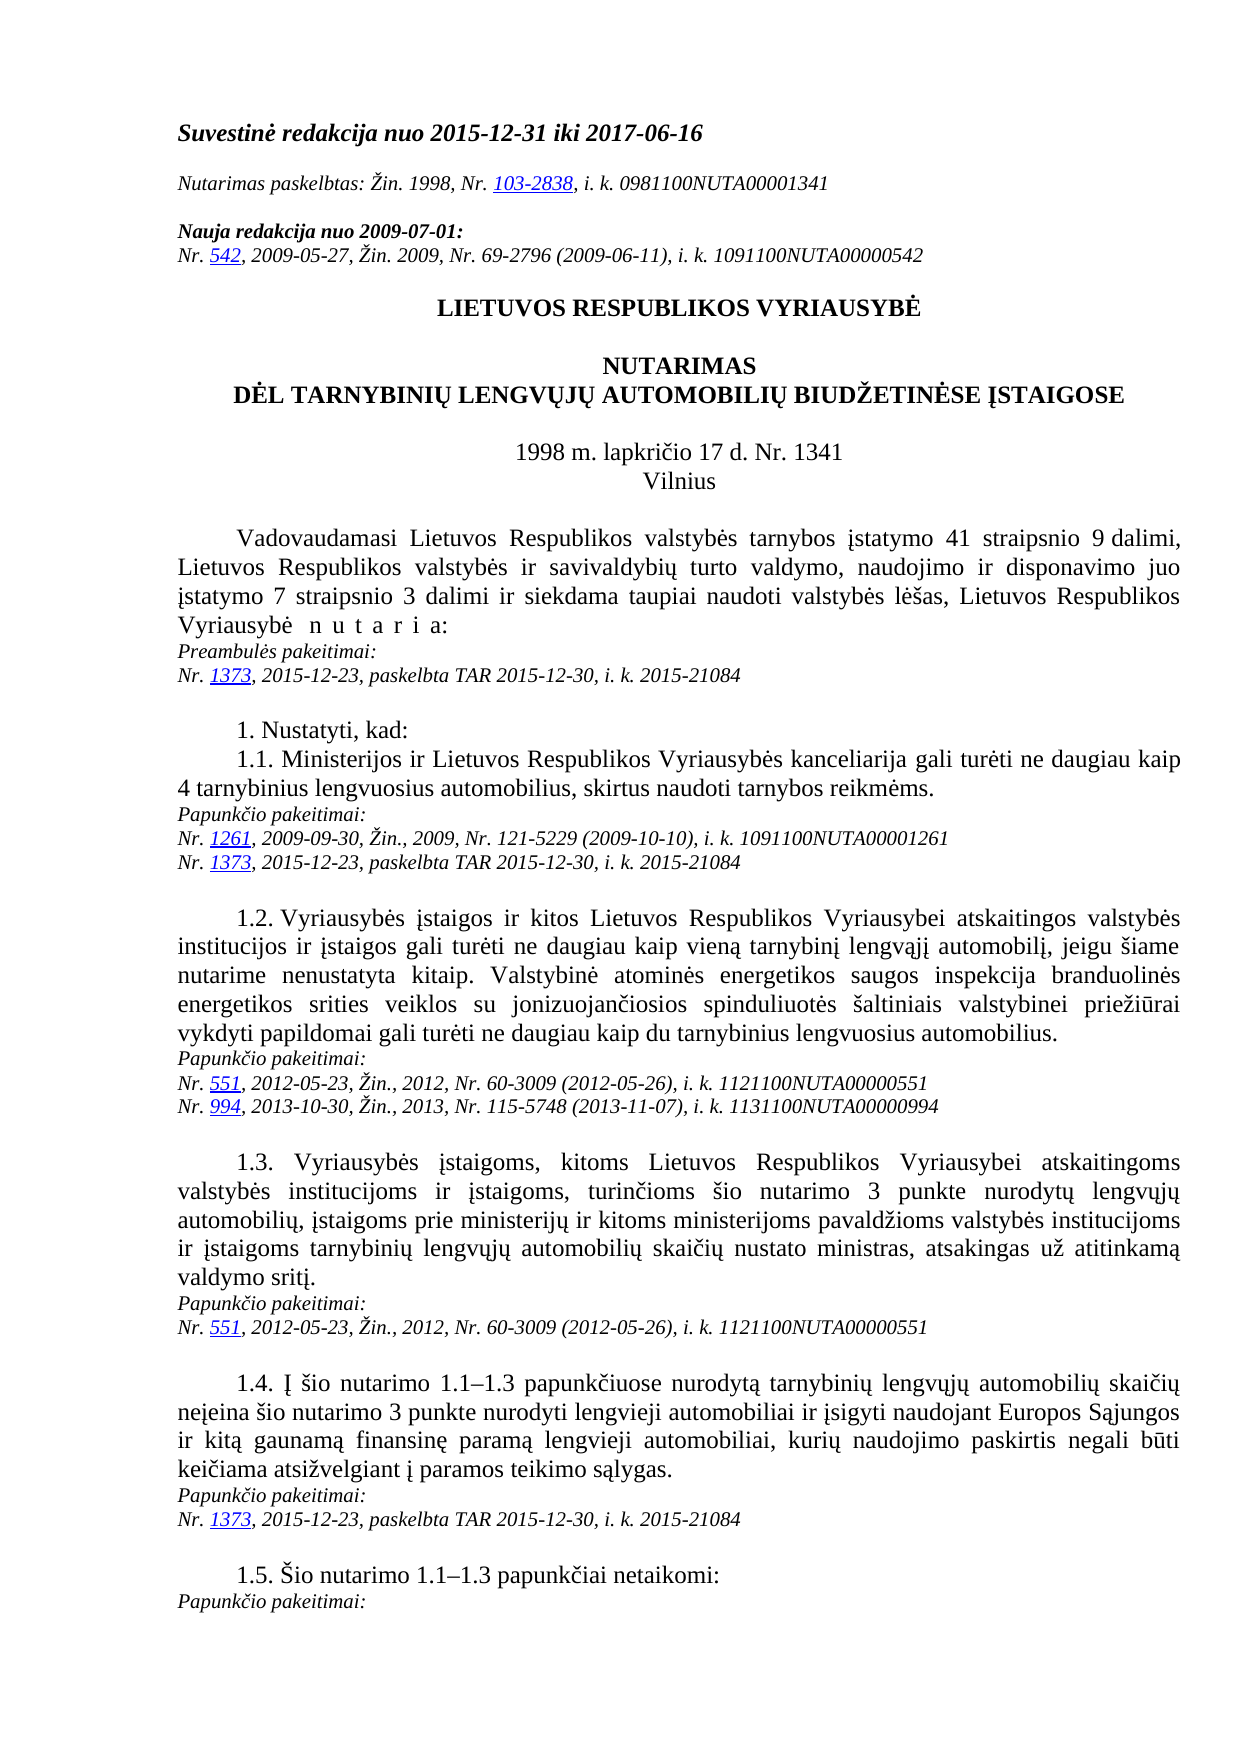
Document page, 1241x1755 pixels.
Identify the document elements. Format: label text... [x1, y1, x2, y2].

text 1998 m. lapkričio 17 d. Nr. 1341 [177, 437, 1181, 466]
text Papunkčio pakeitimai: [177, 802, 1181, 826]
text DĖL TARNYBINIŲ LENGVŲJŲ AUTOMOBILIŲ BIUDŽETINĖSE ĮSTAIGOSE [177, 380, 1181, 408]
text 1.2. Vyriausybės įstaigos ir kitos Lietuvos Respublikos Vyriausybei atskaitingos valstybės institucijos ir įstaigos gali turėti ne daugiau kaip vieną tarnybinį lengvąjį automobilį, jeigu šiame nutarime nenustatyta kitaip. Valstybinė atominės energetikos saugos inspekcija branduolinės energetikos srities veiklos su jonizuojančiosios spinduliuotės šaltiniais valstybinei priežiūrai vykdyti papildomai gali turėti ne daugiau kaip du tarnybinius lengvuosius automobilius. [177, 903, 1181, 1046]
text Nr. 1373, 2015-12-23, paskelbta TAR 2015-12-30, i. k. 2015-21084 [177, 850, 1181, 874]
text Papunkčio pakeitimai: [177, 1483, 1181, 1507]
text 1.1. Ministerijos ir Lietuvos Respublikos Vyriausybės kanceliarija gali turėti ne daugiau kaip 4 tarnybinius lengvuosius automobilius, skirtus naudoti tarnybos reikmėms. [177, 744, 1181, 802]
text Nr. 994, 2013-10-30, Žin., 2013, Nr. 115-5748 (2013-11-07), i. k. 1131100NUTA00000994 [177, 1094, 1181, 1118]
text LIETUVOS RESPUBLIKOS VYRIAUSYBĖ [177, 293, 1181, 322]
text Vilnius [177, 466, 1181, 495]
text Nr. 542, 2009-05-27, Žin. 2009, Nr. 69-2796 (2009-06-11), i. k. 1091100NUTA00000542 [177, 243, 1181, 267]
text Nr. 1373, 2015-12-23, paskelbta TAR 2015-12-30, i. k. 2015-21084 [177, 1507, 1181, 1531]
text Papunkčio pakeitimai: [177, 1046, 1181, 1070]
text Nr. 1261, 2009-09-30, Žin., 2009, Nr. 121-5229 (2009-10-10), i. k. 1091100NUTA00001261 [177, 826, 1181, 850]
text 1.4. Į šio nutarimo 1.1–1.3 papunkčiuose nurodytą tarnybinių lengvųjų automobilių skaičių neįeina šio nutarimo 3 punkte nurodyti lengvieji automobiliai ir įsigyti naudojant Europos Sąjungos ir kitą gaunamą finansinę paramą lengvieji automobiliai, kurių naudojimo paskirtis negali būti keičiama atsižvelgiant į paramos teikimo sąlygas. [177, 1368, 1181, 1483]
text Papunkčio pakeitimai: [177, 1588, 1181, 1613]
text Nauja redakcija nuo 2009-07-01: [177, 219, 1181, 243]
text Suvestinė redakcija nuo 2015-12-31 iki 2017-06-16 [177, 118, 1181, 147]
text Nr. 551, 2012-05-23, Žin., 2012, Nr. 60-3009 (2012-05-26), i. k. 1121100NUTA00000551 [177, 1070, 1181, 1094]
text Nr. 1373, 2015-12-23, paskelbta TAR 2015-12-30, i. k. 2015-21084 [177, 663, 1181, 687]
text Preambulės pakeitimai: [177, 638, 1181, 663]
text Vadovaudamasi Lietuvos Respublikos valstybės tarnybos įstatymo 41 straipsnio 9 dalimi, Lietuvos Respublikos valstybės ir savivaldybių turto valdymo, naudojimo ir disponavimo juo įstatymo 7 straipsnio 3 dalimi ir siekdama taupiai naudoti valstybės lėšas, Lietuvos Respublikos Vyriausybė nutaria: [177, 523, 1181, 638]
text Papunkčio pakeitimai: [177, 1291, 1181, 1315]
text Nutarimas paskelbtas: Žin. 1998, Nr. 103-2838, i. k. 0981100NUTA00001341 [177, 171, 1181, 195]
text 1.5. Šio nutarimo 1.1–1.3 papunkčiai netaikomi: [177, 1560, 1181, 1588]
text 1.3. Vyriausybės įstaigoms, kitoms Lietuvos Respublikos Vyriausybei atskaitingoms valstybės institucijoms ir įstaigoms, turinčioms šio nutarimo 3 punkte nurodytų lengvųjų automobilių, įstaigoms prie ministerijų ir kitoms ministerijoms pavaldžioms valstybės institucijoms ir įstaigoms tarnybinių lengvųjų automobilių skaičių nustato ministras, atsakingas už atitinkamą valdymo sritį. [177, 1147, 1181, 1291]
text Nr. 551, 2012-05-23, Žin., 2012, Nr. 60-3009 (2012-05-26), i. k. 1121100NUTA00000551 [177, 1315, 1181, 1339]
text NUTARIMAS [177, 351, 1181, 380]
text 1. Nustatyti, kad: [177, 715, 1181, 744]
